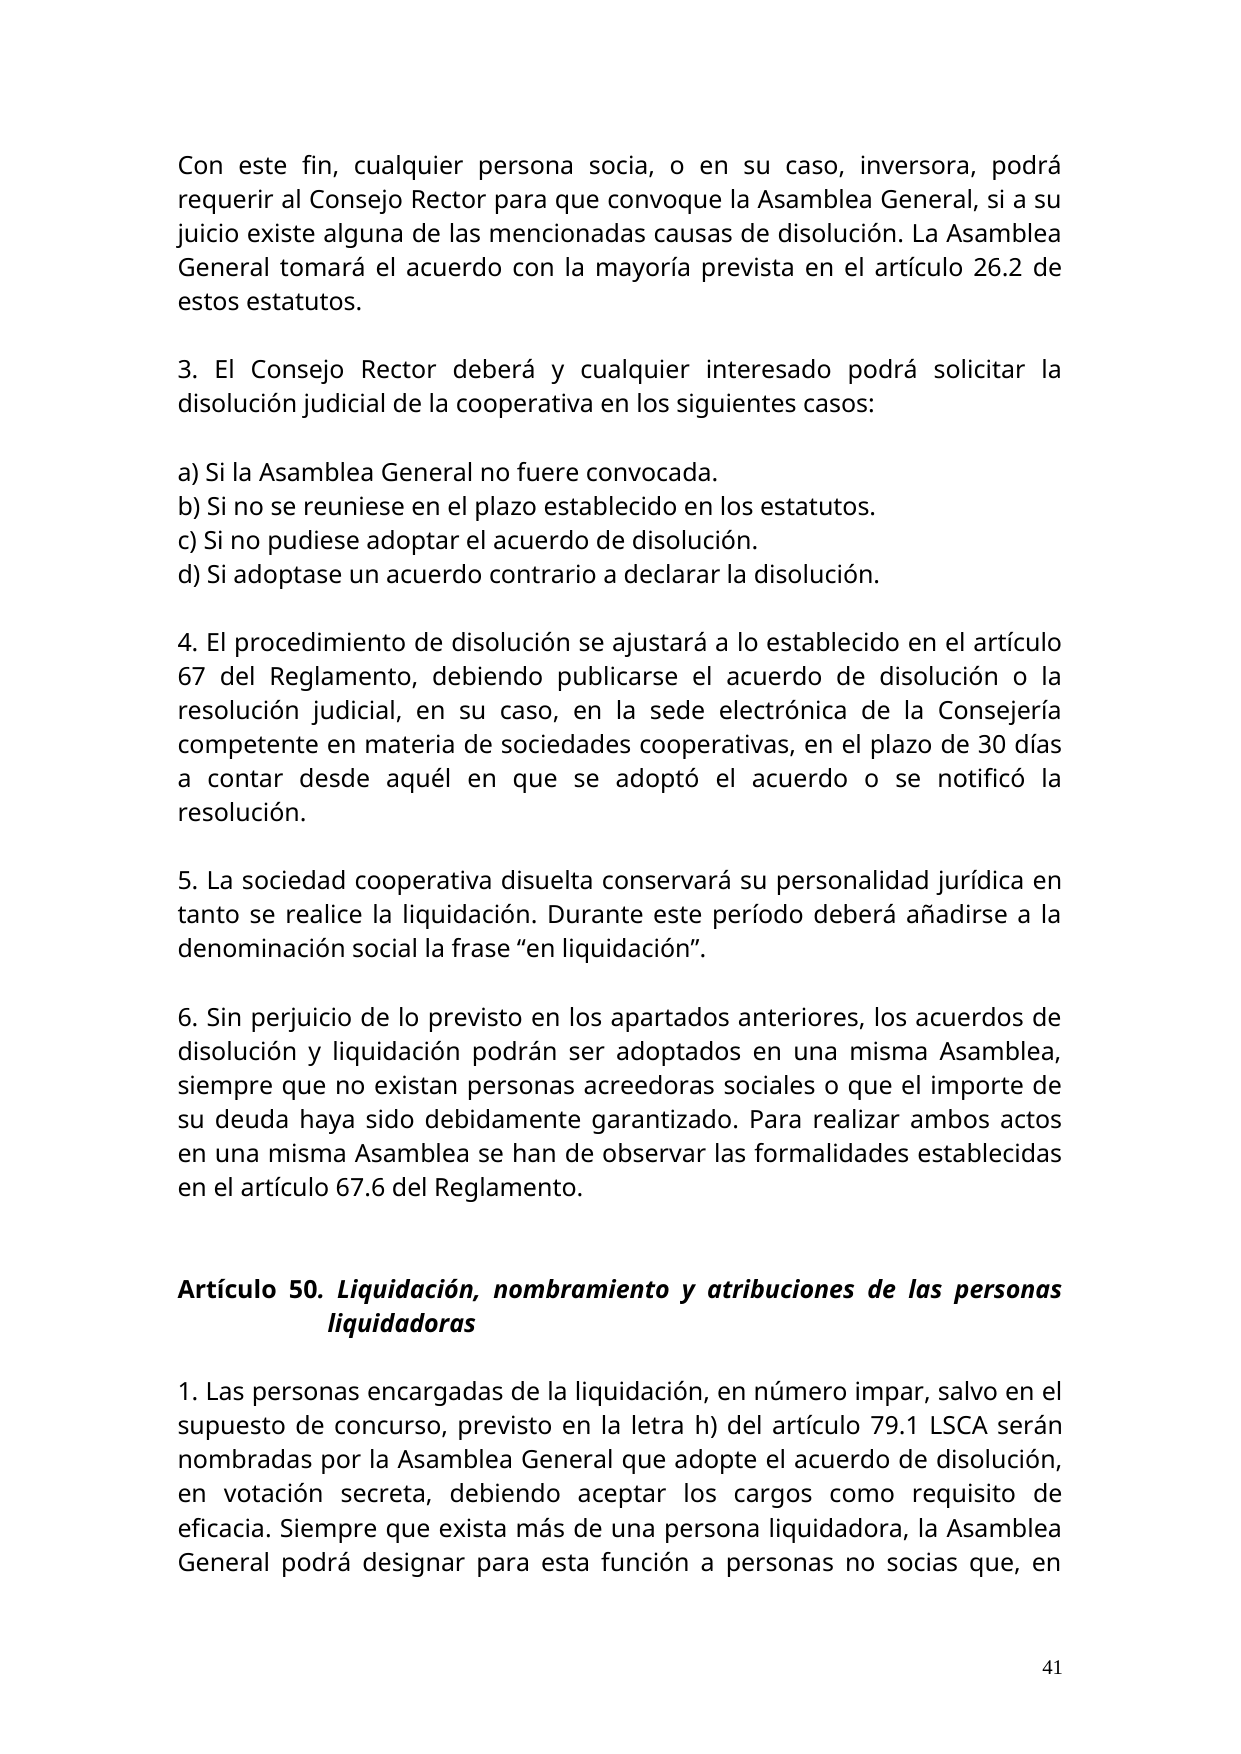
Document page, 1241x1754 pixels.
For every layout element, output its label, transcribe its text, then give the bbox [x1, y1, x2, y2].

text a) Si la Asamblea General no fuere convocada. [177, 454, 1063, 488]
text c) Si no pudiese adoptar el acuerdo de disolución. [177, 522, 1063, 556]
text d) Si adoptase un acuerdo contrario a declarar la disolución. [177, 556, 1063, 591]
text 4. El procedimiento de disolución se ajustará a lo establecido en el artículo 67 del Reglamento, debiendo publicarse el acuerdo de disolución o la resolución judicial, en su caso, en la sede electrónica de la Consejería competente en materia de sociedades cooperativas, en el plazo de 30 días a contar desde aquél en que se adoptó el acuerdo o se notificó la resolución. [177, 624, 1063, 829]
subtitle Artículo 50. Liquidación, nombramiento y atribuciones de las personas liquidadoras [177, 1272, 1063, 1340]
text 6. Sin perjuicio de lo previsto en los apartados anteriores, los acuerdos de disolución y liquidación podrán ser adoptados en una misma Asamblea, siempre que no existan personas acreedoras sociales o que el importe de su deuda haya sido debidamente garantizado. Para realizar ambos actos en una misma Asamblea se han de observar las formalidades establecidas en el artículo 67.6 del Reglamento. [177, 999, 1063, 1204]
text Con este fin, cualquier persona socia, o en su caso, inversora, podrá requerir al Consejo Rector para que convoque la Asamblea General, si a su juicio existe alguna de las mencionadas causas de disolución. La Asamblea General tomará el acuerdo con la mayoría prevista en el artículo 26.2 de estos estatutos. [177, 148, 1063, 318]
text 1. Las personas encargadas de la liquidación, en número impar, salvo en el supuesto de concurso, previsto en la letra h) del artículo 79.1 LSCA serán nombradas por la Asamblea General que adopte el acuerdo de disolución, en votación secreta, debiendo aceptar los cargos como requisito de eficacia. Siempre que exista más de una persona liquidadora, la Asamblea General podrá designar para esta función a personas no socias que, en [177, 1374, 1063, 1578]
text 5. La sociedad cooperativa disuelta conservará su personalidad jurídica en tanto se realice la liquidación. Durante este período deberá añadirse a la denominación social la frase “en liquidación”. [177, 863, 1063, 965]
text b) Si no se reuniese en el plazo establecido en los estatutos. [177, 488, 1063, 522]
text 3. El Consejo Rector deberá y cualquier interesado podrá solicitar la disolución judicial de la cooperativa en los siguientes casos: [177, 352, 1063, 420]
